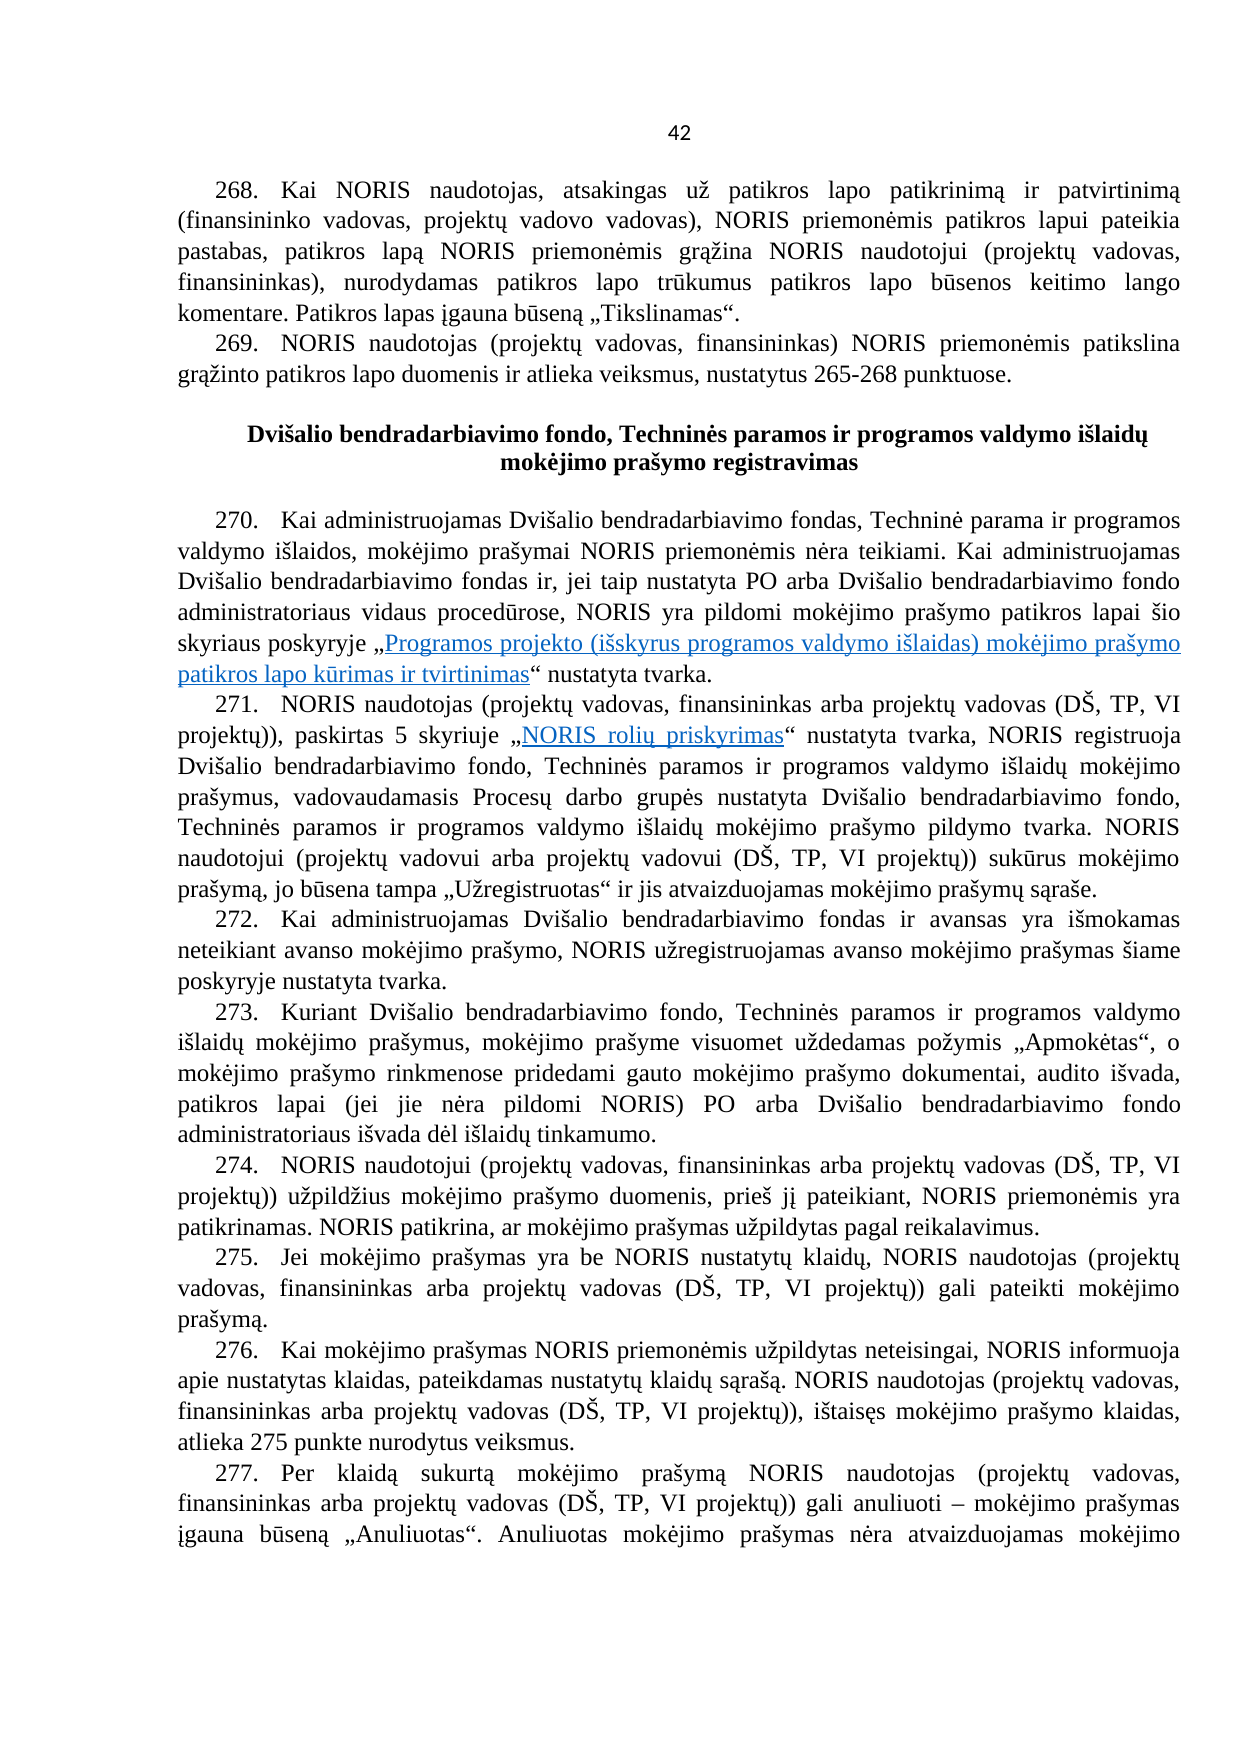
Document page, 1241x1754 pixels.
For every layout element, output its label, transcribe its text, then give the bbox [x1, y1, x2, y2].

text 274. NORIS naudotojui (projektų vadovas, finansininkas arba projektų vadovas (DŠ, TP, VI projektų)) užpildžius mokėjimo prašymo duomenis, prieš jį pateikiant, NORIS priemonėmis yra patikrinamas. NORIS patikrina, ar mokėjimo prašymas užpildytas pagal reikalavimus. [177, 1150, 1181, 1241]
text 276. Kai mokėjimo prašymas NORIS priemonėmis užpildytas neteisingai, NORIS informuoja apie nustatytas klaidas, pateikdamas nustatytų klaidų sąrašą. NORIS naudotojas (projektų vadovas, finansininkas arba projektų vadovas (DŠ, TP, VI projektų)), ištaisęs mokėjimo prašymo klaidas, atlieka 275 punkte nurodytus veiksmus. [177, 1335, 1181, 1456]
text 273. Kuriant Dvišalio bendradarbiavimo fondo, Techninės paramos ir programos valdymo išlaidų mokėjimo prašymus, mokėjimo prašyme visuomet uždedamas požymis „Apmokėtas“, o mokėjimo prašymo rinkmenose pridedami gauto mokėjimo prašymo dokumentai, audito išvada, patikros lapai (jei jie nėra pildomi NORIS) PO arba Dvišalio bendradarbiavimo fondo administratoriaus išvada dėl išlaidų tinkamumo. [177, 997, 1181, 1148]
text 268. Kai NORIS naudotojas, atsakingas už patikros lapo patikrinimą ir patvirtinimą (finansininko vadovas, projektų vadovo vadovas), NORIS priemonėmis patikros lapui pateikia pastabas, patikros lapą NORIS priemonėmis grąžina NORIS naudotojui (projektų vadovas, finansininkas), nurodydamas patikros lapo trūkumus patikros lapo būsenos keitimo lango komentare. Patikros lapas įgauna būseną „Tikslinamas“. [177, 175, 1181, 327]
text 277. Per klaidą sukurtą mokėjimo prašymą NORIS naudotojas (projektų vadovas, finansininkas arba projektų vadovas (DŠ, TP, VI projektų)) gali anuliuoti – mokėjimo prašymas įgauna būseną „Anuliuotas“. Anuliuotas mokėjimo prašymas nėra atvaizduojamas mokėjimo [177, 1458, 1181, 1548]
text 270. Kai administruojamas Dvišalio bendradarbiavimo fondas, Techninė parama ir programos valdymo išlaidos, mokėjimo prašymai NORIS priemonėmis nėra teikiami. Kai administruojamas Dvišalio bendradarbiavimo fondas ir, jei taip nustatyta PO arba Dvišalio bendradarbiavimo fondo administratoriaus vidaus procedūrose, NORIS yra pildomi mokėjimo prašymo patikros lapai šio skyriaus poskyryje „Programos projekto (išskyrus programos valdymo išlaidas) mokėjimo prašymo patikros lapo kūrimas ir tvirtinimas“ nustatyta tvarka. [177, 505, 1181, 687]
text Dvišalio bendradarbiavimo fondo, Techninės paramos ir programos valdymo išlaidų mokėjimo prašymo registravimas [177, 419, 1181, 476]
text 275. Jei mokėjimo prašymas yra be NORIS nustatytų klaidų, NORIS naudotojas (projektų vadovas, finansininkas arba projektų vadovas (DŠ, TP, VI projektų)) gali pateikti mokėjimo prašymą. [177, 1242, 1181, 1333]
text 272. Kai administruojamas Dvišalio bendradarbiavimo fondas ir avansas yra išmokamas neteikiant avanso mokėjimo prašymo, NORIS užregistruojamas avanso mokėjimo prašymas šiame poskyryje nustatyta tvarka. [177, 904, 1181, 995]
text 271. NORIS naudotojas (projektų vadovas, finansininkas arba projektų vadovas (DŠ, TP, VI projektų)), paskirtas 5 skyriuje „NORIS rolių priskyrimas“ nustatyta tvarka, NORIS registruoja Dvišalio bendradarbiavimo fondo, Techninės paramos ir programos valdymo išlaidų mokėjimo prašymus, vadovaudamasis Procesų darbo grupės nustatyta Dvišalio bendradarbiavimo fondo, Techninės paramos ir programos valdymo išlaidų mokėjimo prašymo pildymo tvarka. NORIS naudotojui (projektų vadovui arba projektų vadovui (DŠ, TP, VI projektų)) sukūrus mokėjimo prašymą, jo būsena tampa „Užregistruotas“ ir jis atvaizduojamas mokėjimo prašymų sąraše. [177, 689, 1181, 902]
text 269. NORIS naudotojas (projektų vadovas, finansininkas) NORIS priemonėmis patikslina grąžinto patikros lapo duomenis ir atlieka veiksmus, nustatytus 265-268 punktuose. [177, 328, 1181, 388]
